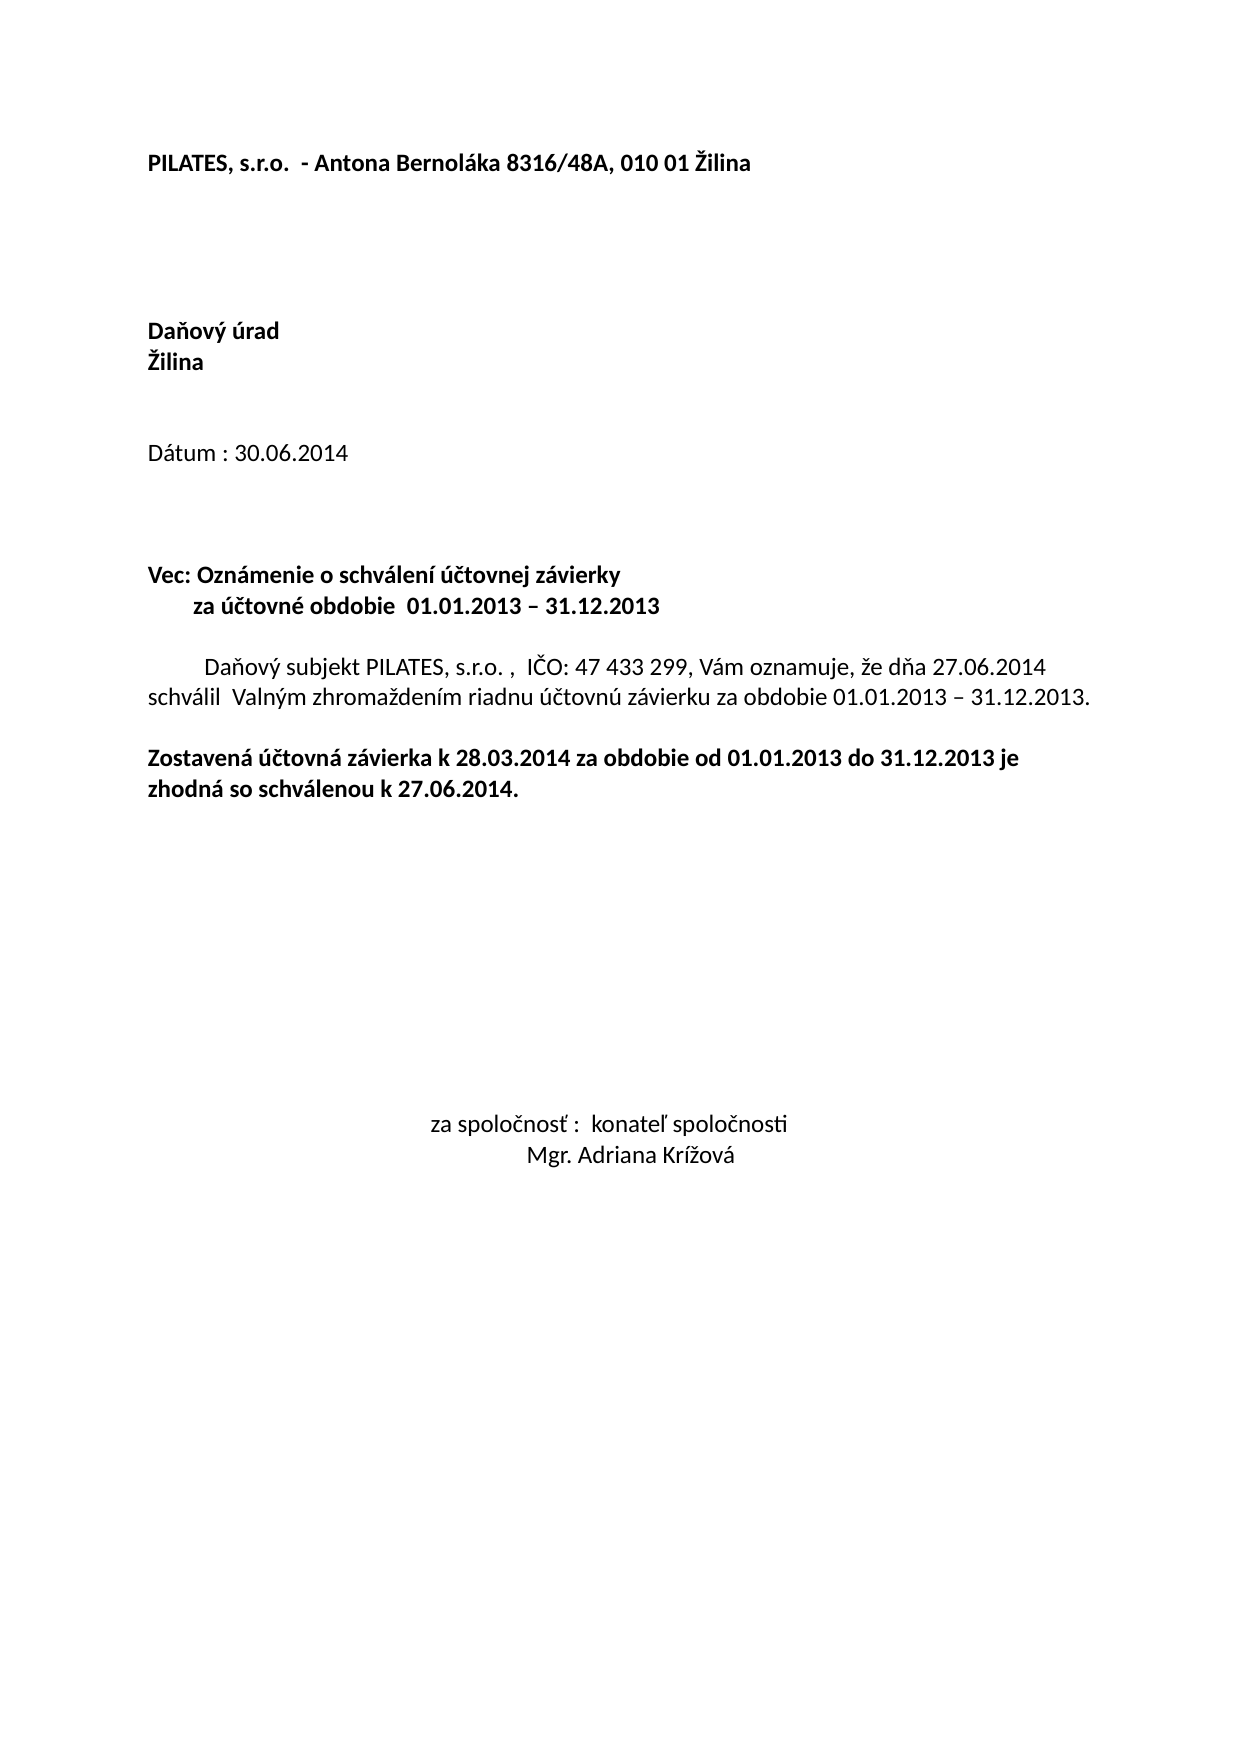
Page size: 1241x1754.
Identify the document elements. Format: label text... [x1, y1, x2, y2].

text Mgr. Adriana Krížová [148, 1139, 1093, 1170]
text PILATES, s.r.o. - Antona Bernoláka 8316/48A, 010 01 Žilina [148, 148, 1093, 178]
text za spoločnosť : konateľ spoločnosti [148, 1109, 1093, 1139]
text Dátum : 30.06.2014 [148, 437, 1093, 468]
text Daňový úrad [148, 315, 1093, 346]
text Daňový subjekt PILATES, s.r.o. , IČO: 47 433 299, Vám oznamuje, že dňa 27.06.2014 schválil Valným zhromaždením riadnu účtovnú závierku za obdobie 01.01.2013 – 31.12.2013. [148, 651, 1093, 712]
text Žilina [148, 346, 1093, 376]
text Vec: Oznámenie o schválení účtovnej závierky [148, 559, 1093, 590]
text Zostavená účtovná závierka k 28.03.2014 za obdobie od 01.01.2013 do 31.12.2013 je zhodná so schválenou k 27.06.2014. [148, 742, 1093, 803]
text za účtovné obdobie 01.01.2013 – 31.12.2013 [148, 590, 1093, 620]
